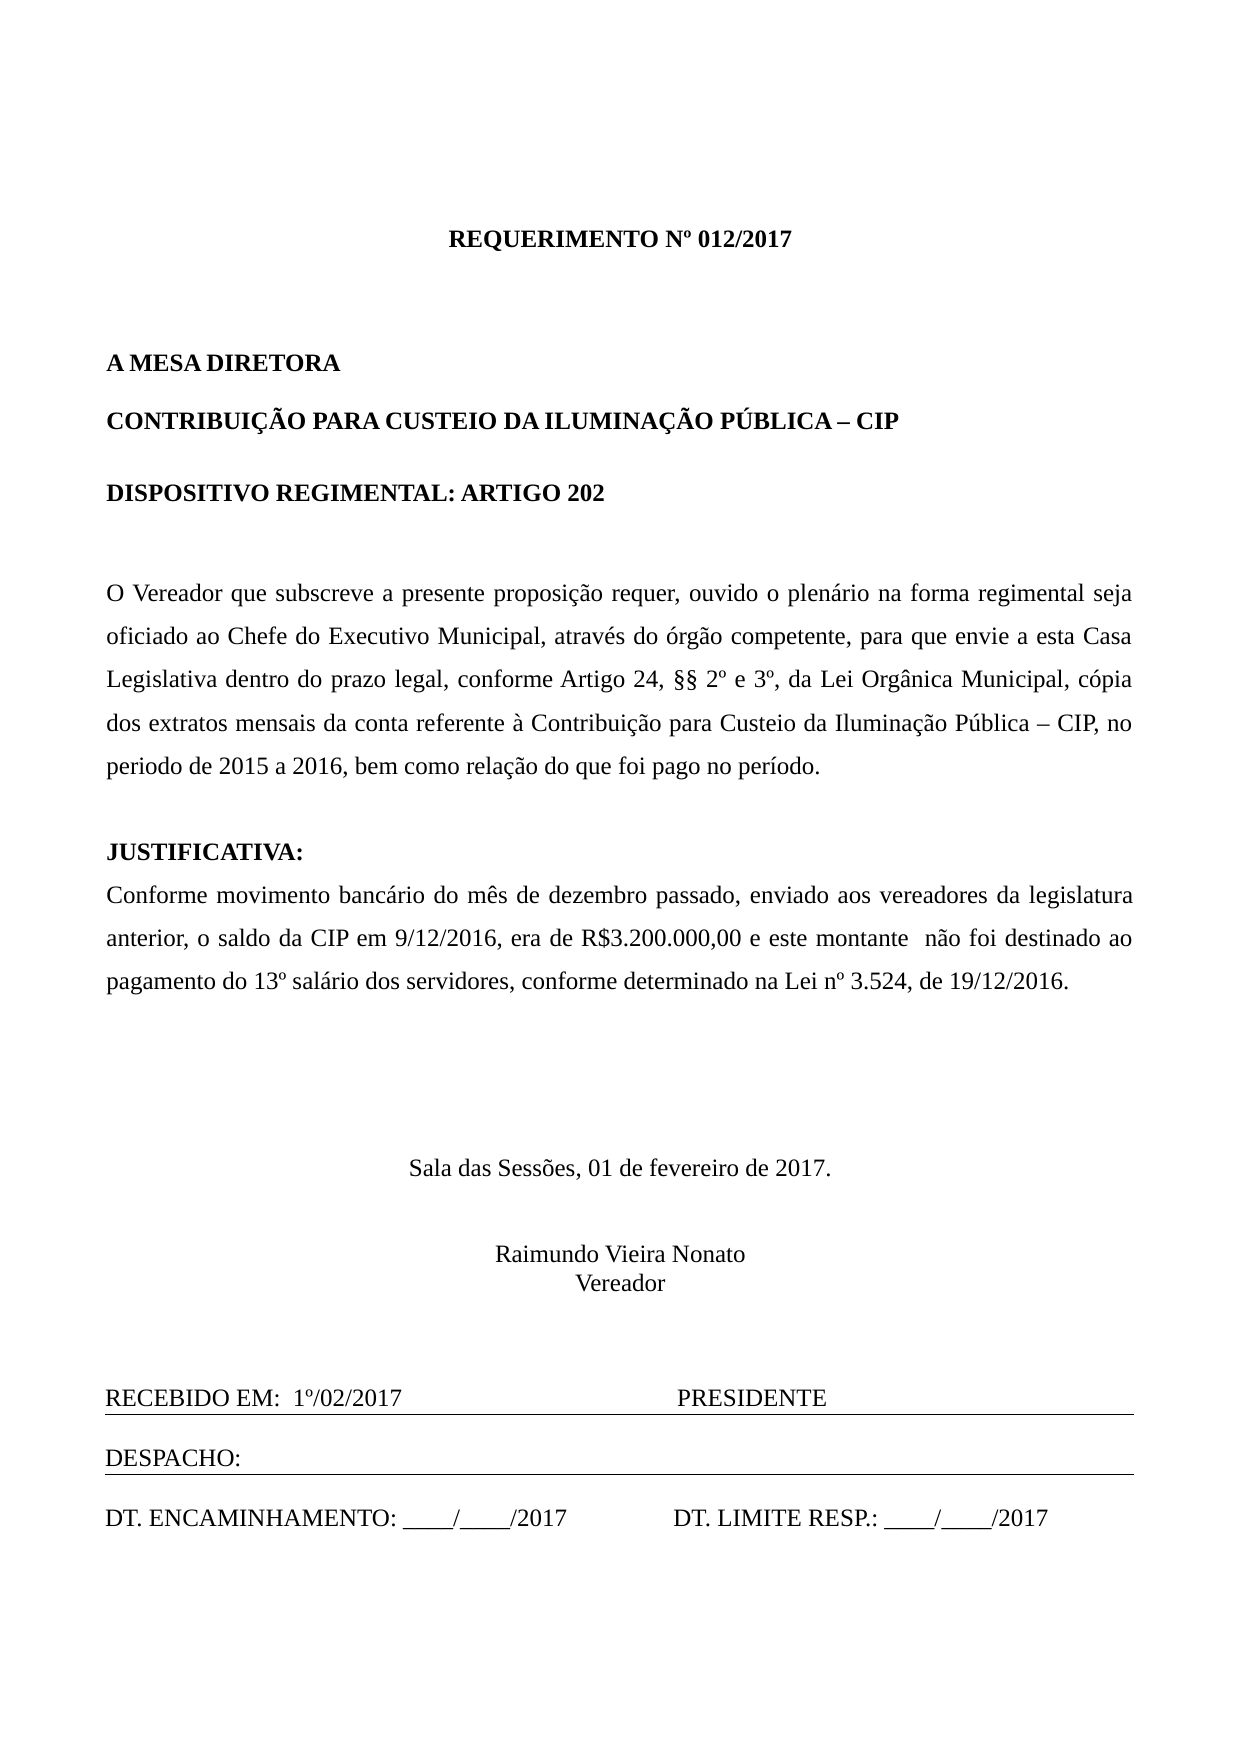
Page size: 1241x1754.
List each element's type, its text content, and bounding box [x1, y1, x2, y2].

text A MESA DIRETORA [106, 348, 1134, 377]
text DT. ENCAMINHAMENTO: ____/____/2017 DT. LIMITE RESP.: ____/____/2017 [105, 1503, 1134, 1532]
text JUSTIFICATIVA: [106, 837, 1134, 866]
text REQUERIMENTO Nº 012/2017 [106, 224, 1134, 253]
text DESPACHO: [105, 1443, 1134, 1474]
text Sala das Sessões, 01 de fevereiro de 2017. [106, 1153, 1134, 1182]
text Raimundo Vieira Nonato [106, 1239, 1134, 1268]
text Conforme movimento bancário do mês de dezembro passado, enviado aos vereadores da legislatura anterior, o saldo da CIP em 9/12/2016, era de R$3.200.000,00 e este montante não foi destinado ao pagamento do 13º salário dos servidores, conforme determinado na Lei nº 3.524, de 19/12/2016. [106, 880, 1134, 995]
text Vereador [106, 1268, 1134, 1297]
text DISPOSITIVO REGIMENTAL: ARTIGO 202 [106, 478, 1134, 506]
text CONTRIBUIÇÃO PARA CUSTEIO DA ILUMINAÇÃO PÚBLICA – CIP [106, 406, 1134, 434]
text O Vereador que subscreve a presente proposição requer, ouvido o plenário na forma regimental seja oficiado ao Chefe do Executivo Municipal, através do órgão competente, para que envie a esta Casa Legislativa dentro do prazo legal, conforme Artigo 24, §§ 2º e 3º, da Lei Orgânica Municipal, cópia dos extratos mensais da conta referente à Contribuição para Custeio da Iluminação Pública – CIP, no periodo de 2015 a 2016, bem como relação do que foi pago no período. [106, 578, 1134, 779]
subtitle RECEBIDO EM: 1º/02/2017 PRESIDENTE [105, 1383, 1134, 1414]
